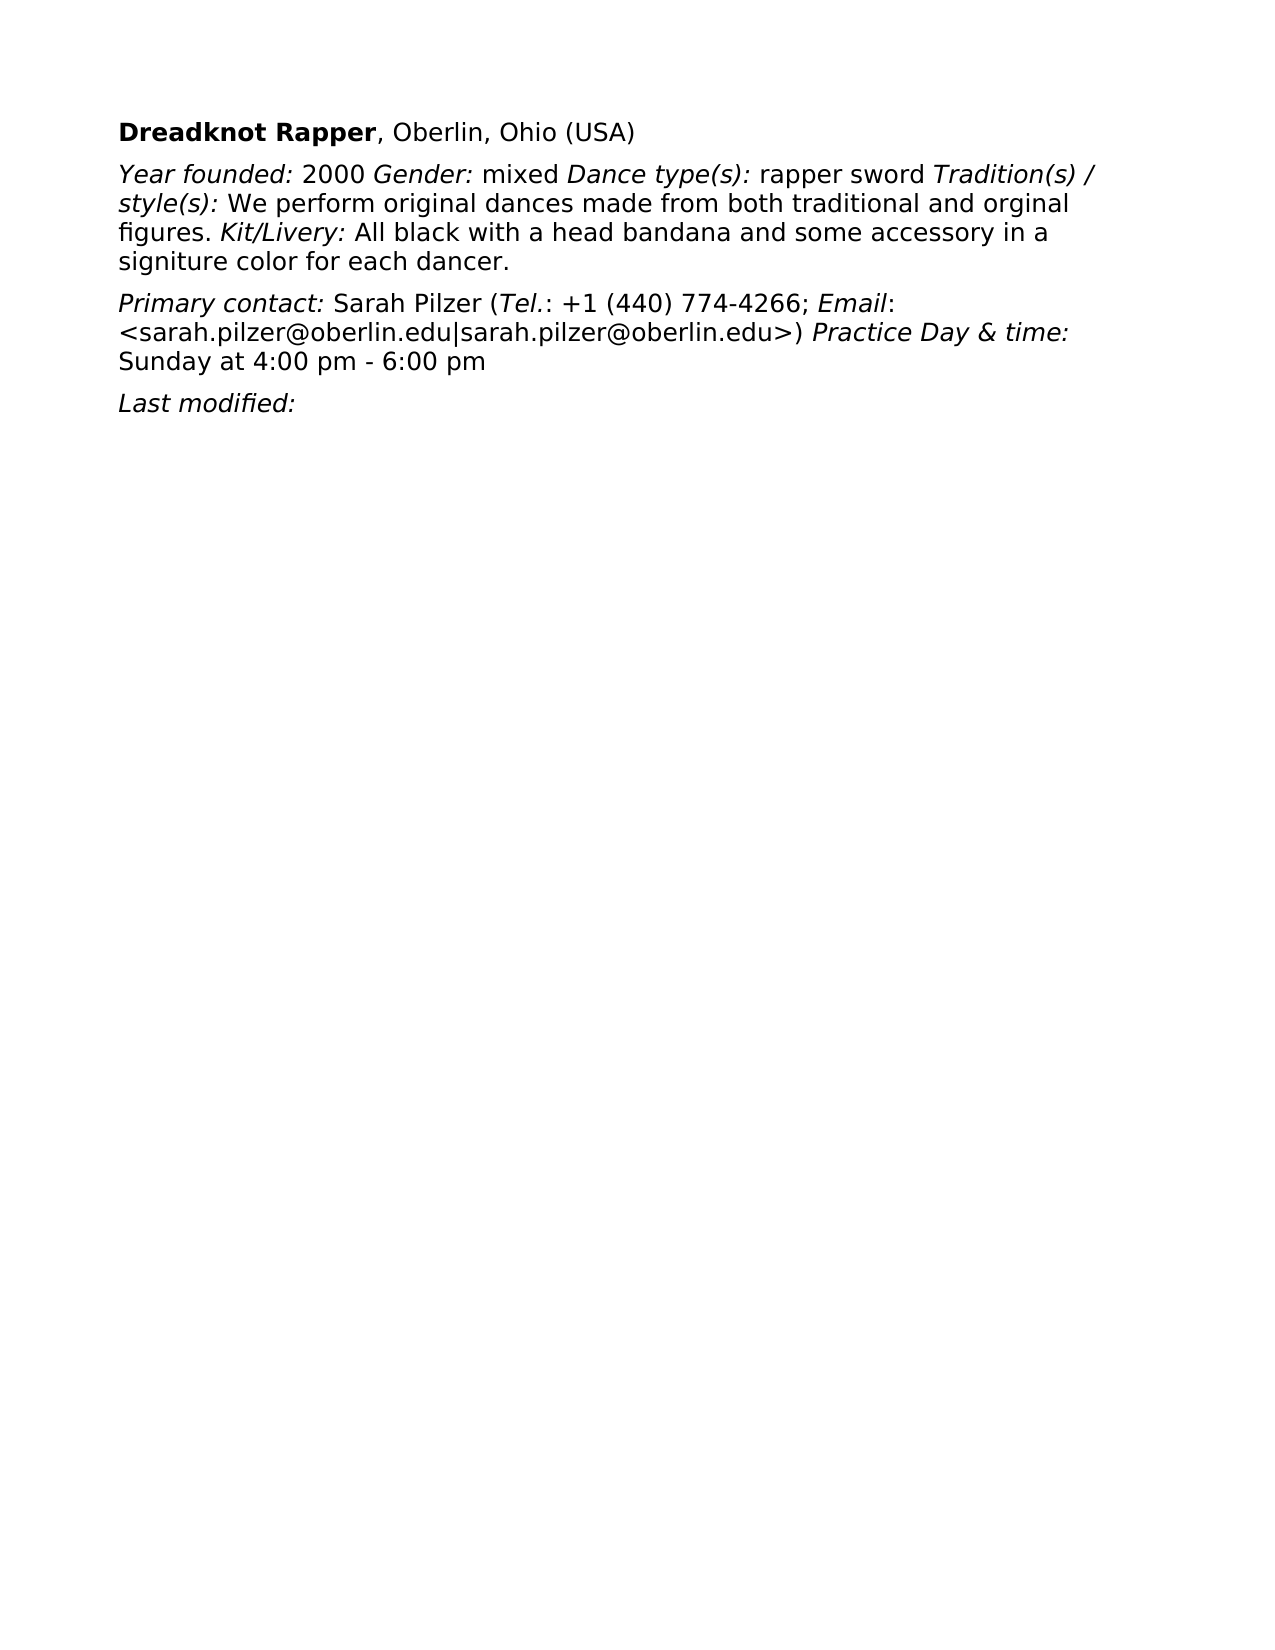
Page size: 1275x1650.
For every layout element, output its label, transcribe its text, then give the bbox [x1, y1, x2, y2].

text Last modified: [118, 389, 1157, 418]
text Year founded: 2000 Gender: mixed Dance type(s): rapper sword Tradition(s) / style(s): We perform original dances made from both traditional and orginal figures. Kit/Livery: All black with a head bandana and some accessory in a signiture color for each dancer. [118, 160, 1157, 276]
text Primary contact: Sarah Pilzer (Tel.: +1 (440) 774-4266; Email: <sarah.pilzer@oberlin.edu|sarah.pilzer@oberlin.edu>) Practice Day & time: Sunday at 4:00 pm - 6:00 pm [118, 289, 1157, 376]
text Dreadknot Rapper, Oberlin, Ohio (USA) [118, 118, 1157, 147]
